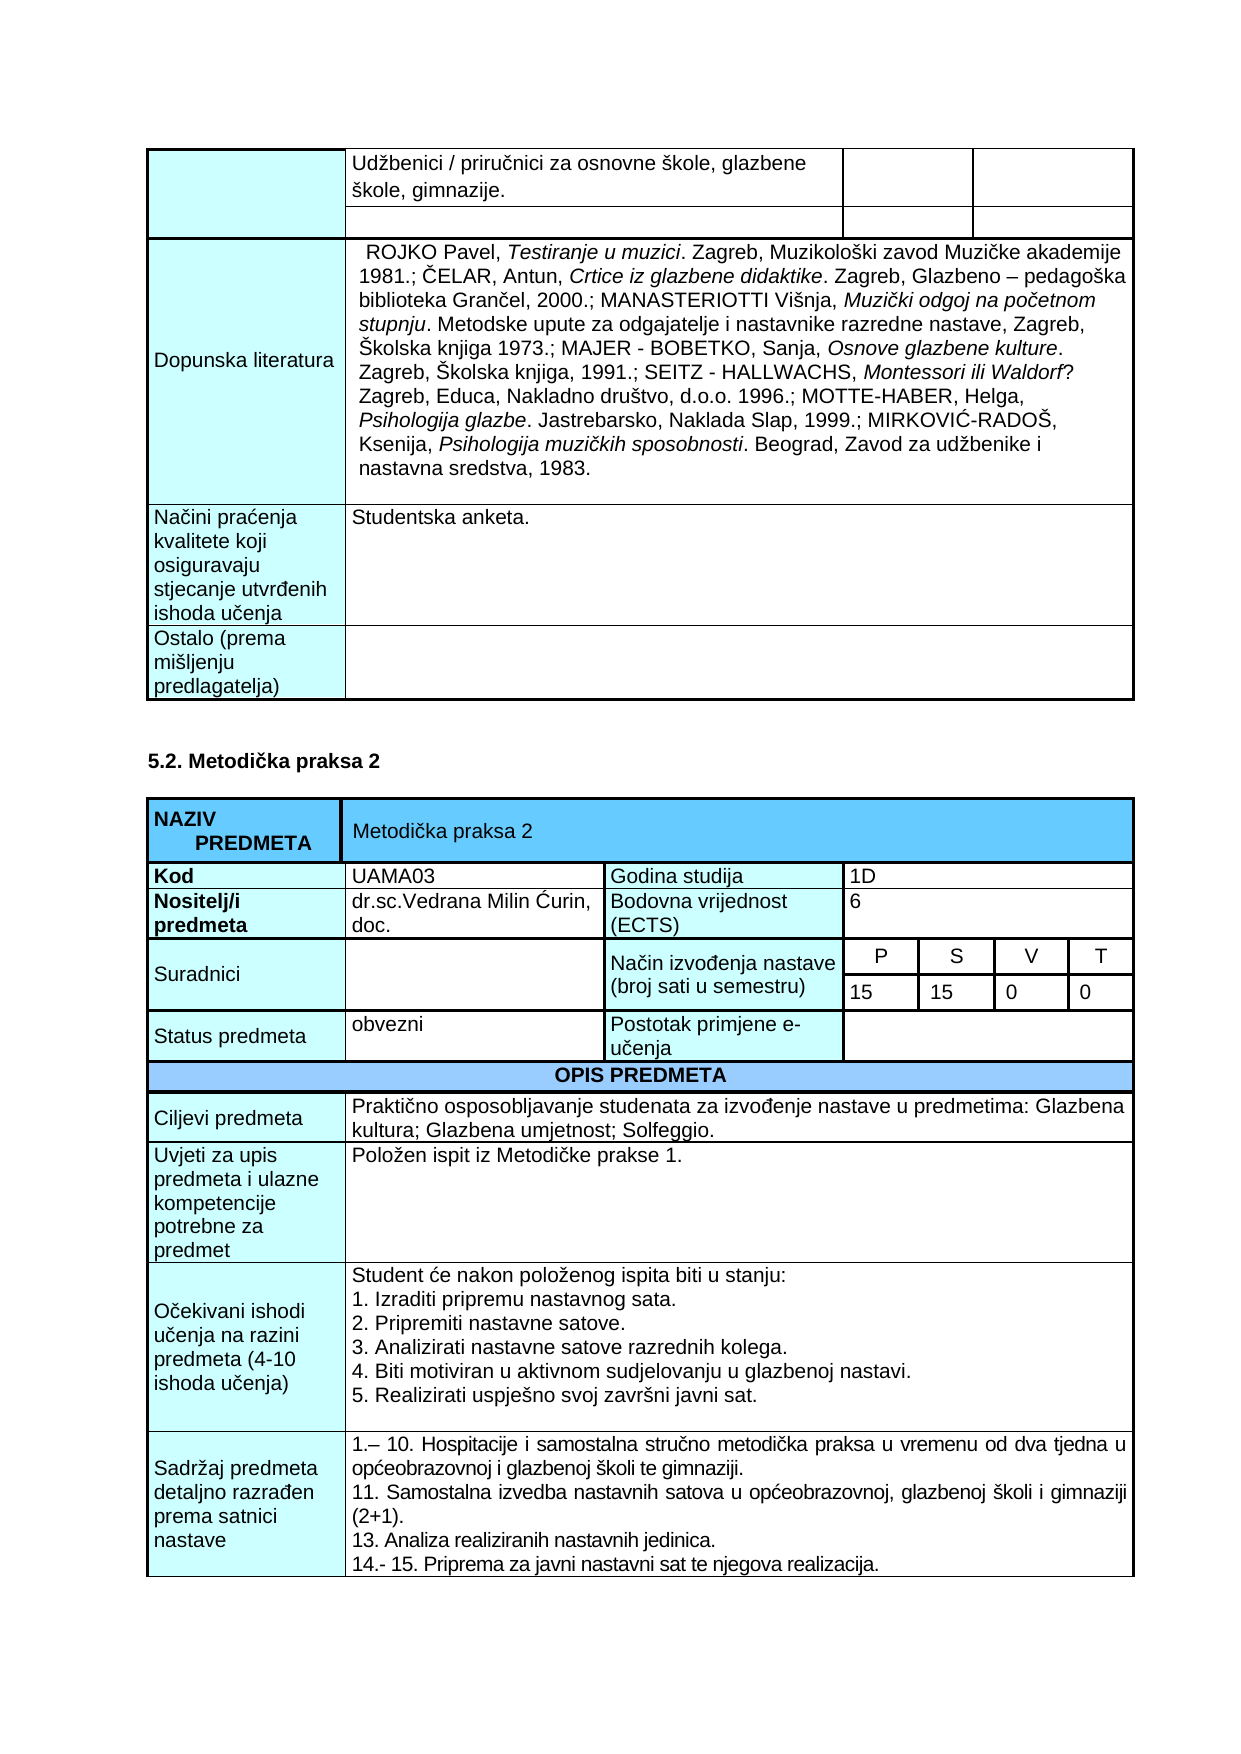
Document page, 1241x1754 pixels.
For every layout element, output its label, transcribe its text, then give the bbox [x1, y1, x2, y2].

table_cell 1.– 10. Hospitacije i samostalna stručno metodička praksa u vremenu od dva tjedna u općeobrazovnoj i glazbenoj školi te gimnaziji. 11. Samostalna izvedba nastavnih satova u općeobrazovnoj, glazbenoj školi i gimnaziji (2+1). 13. Analiza realiziranih nastavnih jedinica. 14.- 15. Priprema za javni nastavni sat te njegova realizacija. [346, 1432, 1132, 1576]
table_cell [844, 149, 972, 206]
table_cell Ciljevi predmeta [149, 1094, 345, 1141]
table_cell OPIS PREDMETA [149, 1063, 1132, 1090]
text 5.2. Metodička praksa 2 [148, 749, 1093, 773]
table_cell Uvjeti za upis predmeta i ulazne kompetencije potrebne za predmet [149, 1143, 345, 1262]
table_cell P [845, 940, 917, 973]
table_cell dr.sc.Vedrana Milin Ćurin, doc. [346, 889, 603, 937]
table_cell 0 [1070, 976, 1132, 1009]
table_cell Studentska anketa. [346, 505, 1132, 624]
table_cell 6 [845, 889, 1132, 937]
table_cell [844, 207, 972, 237]
table_cell Načini praćenja kvalitete koji osiguravaju stjecanje utvrđenih ishoda učenja [149, 505, 345, 624]
table_cell T [1070, 940, 1132, 973]
table_cell Kod [149, 864, 345, 888]
table_cell Način izvođenja nastave (broj sati u semestru) [606, 940, 842, 1009]
table_cell [974, 207, 1132, 237]
table_cell S [920, 940, 993, 973]
table_cell Status predmeta [149, 1012, 345, 1060]
table_cell Godina studija [606, 864, 842, 888]
table_cell Položen ispit iz Metodičke prakse 1. [346, 1143, 1132, 1262]
table_cell [346, 940, 603, 1009]
table_cell Student će nakon položenog ispita biti u stanju: 1. Izraditi pripremu nastavnog sata. 2. Pripremiti nastavne satove. 3. Analizirati nastavne satove razrednih kolega. 4. Biti motiviran u aktivnom sudjelovanju u glazbenoj nastavi. 5. Realizirati uspješno svoj završni javni sat. [346, 1263, 1132, 1431]
table_cell ROJKO Pavel, Testiranje u muzici. Zagreb, Muzikološki zavod Muzičke akademije 1981.; ČELAR, Antun, Crtice iz glazbene didaktike. Zagreb, Glazbeno – pedagoška biblioteka Grančel, 2000.; MANASTERIOTTI Višnja, Muzički odgoj na početnom stupnju. Metodske upute za odgajatelje i nastavnike razredne nastave, Zagreb, Školska knjiga 1973.; MAJER - BOBETKO, Sanja, Osnove glazbene kulture. Zagreb, Školska knjiga, 1991.; SEITZ - HALLWACHS, Montessori ili Waldorf? Zagreb, Educa, Nakladno društvo, d.o.o. 1996.; MOTTE-HABER, Helga, Psihologija glazbe. Jastrebarsko, Naklada Slap, 1999.; MIRKOVIĆ-RADOŠ, Ksenija, Psihologija muzičkih sposobnosti. Beograd, Zavod za udžbenike i nastavna sredstva, 1983. [346, 240, 1132, 504]
table_cell Praktično osposobljavanje studenata za izvođenje nastave u predmetima: Glazbena kultura; Glazbena umjetnost; Solfeggio. [346, 1094, 1132, 1141]
table_cell Sadržaj predmeta detaljno razrađen prema satnici nastave [149, 1432, 345, 1576]
table_cell obvezni [346, 1012, 603, 1060]
table_cell Očekivani ishodi učenja na razini predmeta (4-10 ishoda učenja) [149, 1263, 345, 1431]
table_cell Udžbenici / priručnici za osnovne škole, glazbene škole, gimnazije. [346, 149, 842, 206]
table_cell 1D [845, 864, 1132, 888]
table_cell [346, 207, 842, 237]
table_cell Postotak primjene e-učenja [606, 1012, 842, 1060]
table_cell 15 [920, 976, 993, 1009]
table_cell Nositelj/i predmeta [149, 889, 345, 937]
table_cell V [996, 940, 1067, 973]
table_cell UAMA03 [346, 864, 603, 888]
table_cell [845, 1012, 1132, 1060]
table_cell [974, 149, 1132, 206]
table_cell Bodovna vrijednost (ECTS) [606, 889, 842, 937]
table_cell 0 [996, 976, 1067, 1009]
table_header NAZIV PREDMETA [149, 800, 339, 861]
table_cell [346, 626, 1132, 697]
table_header Metodička praksa 2 [343, 800, 1132, 861]
table_cell [149, 151, 345, 237]
table_cell Dopunska literatura [149, 240, 345, 504]
table_cell Suradnici [149, 940, 345, 1009]
table_cell Ostalo (prema mišljenju predlagatelja) [149, 626, 345, 697]
table_cell 15 [845, 976, 917, 1009]
